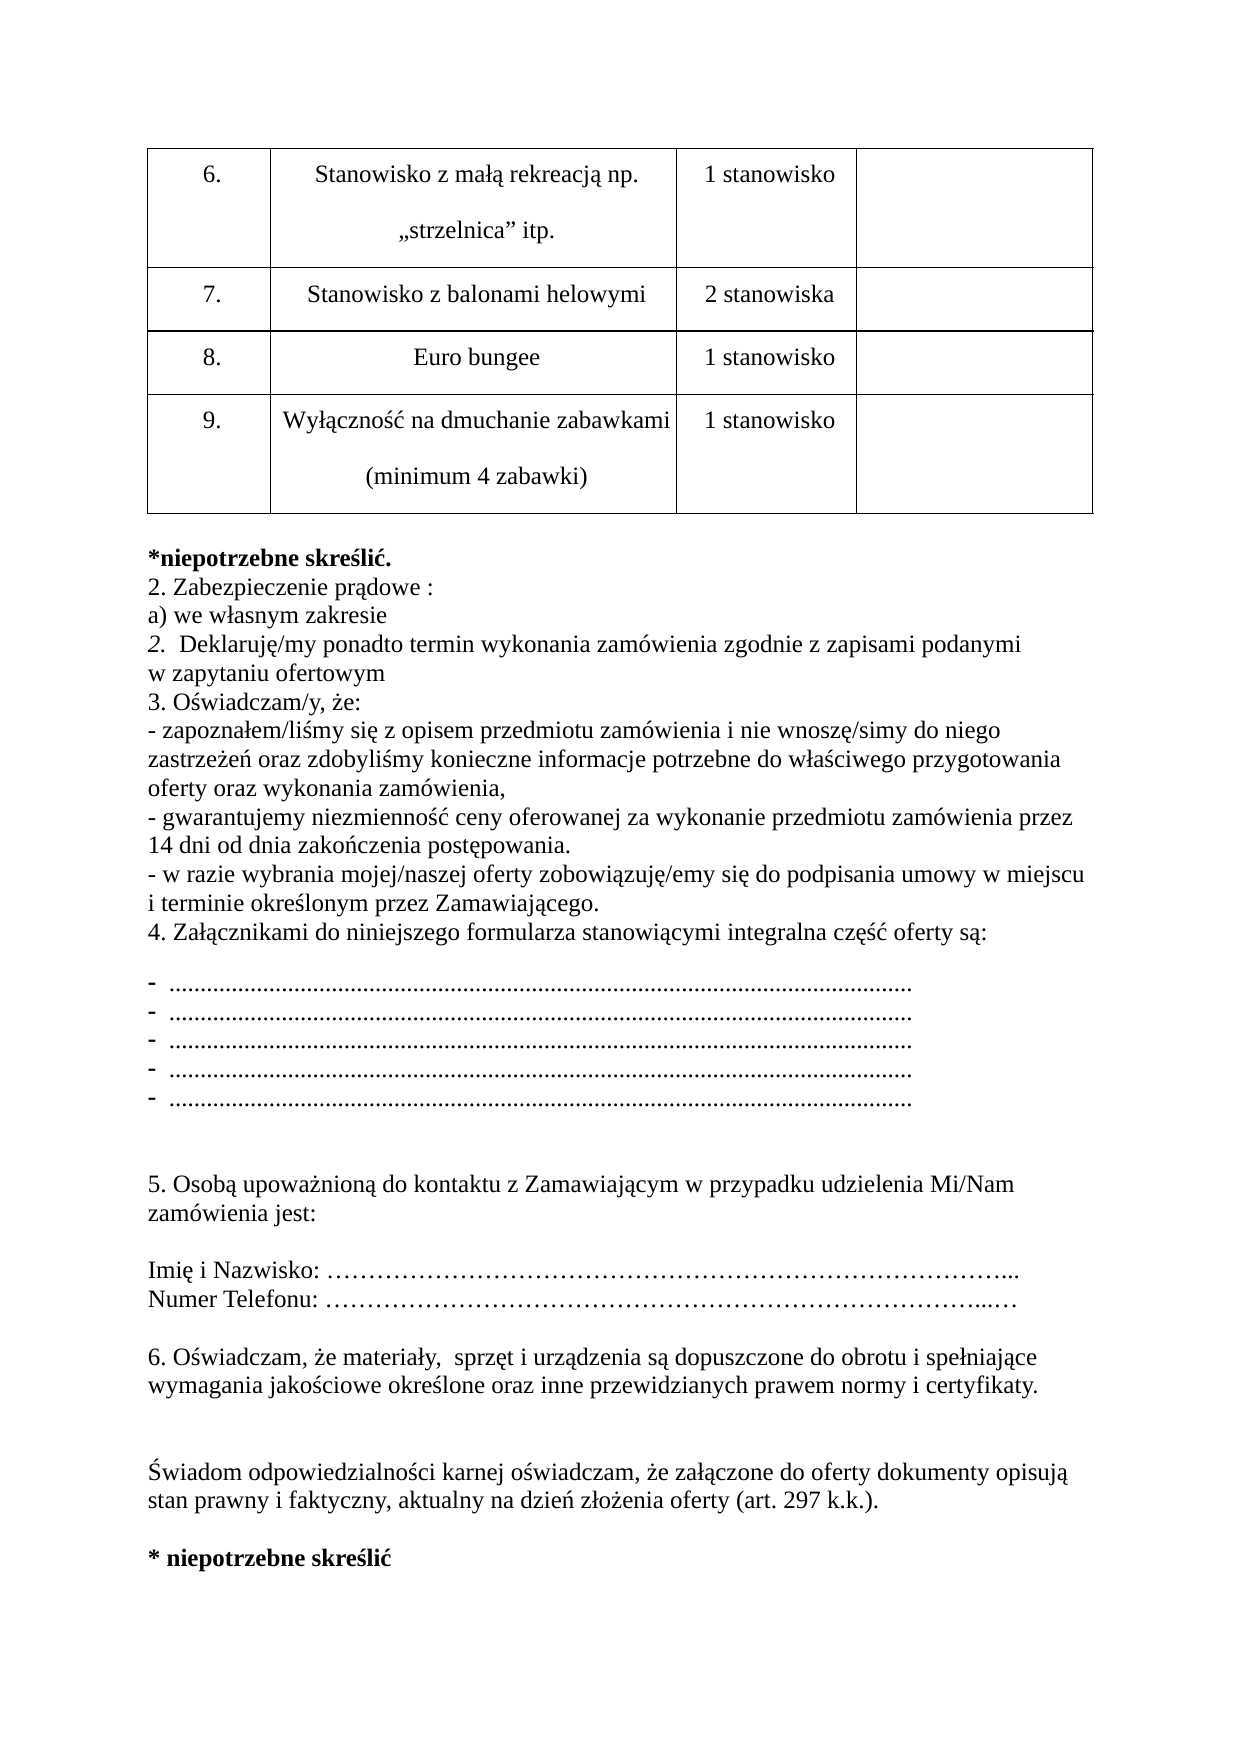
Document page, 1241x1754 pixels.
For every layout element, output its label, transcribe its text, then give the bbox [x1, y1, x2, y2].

list w zapytaniu ofertowym [148, 658, 1093, 687]
table_cell 6. [148, 149, 270, 267]
list Świadom odpowiedzialności karnej oświadczam, że załączone do oferty dokumenty opisują stan prawny i faktyczny, aktualny na dzień złożenia oferty (art. 297 k.k.). * niepotrzebne skreślić [148, 1428, 1093, 1572]
table_cell Wyłączność na dmuchanie zabawkami (minimum 4 zabawki) [271, 395, 676, 513]
list ....................................................................................................................... [148, 1054, 1093, 1083]
list Imię i Nazwisko: ………………………………………………………………………... [148, 1256, 1093, 1284]
table_cell Euro bungee [271, 332, 676, 393]
table_cell [857, 268, 1092, 330]
table_cell 1 stanowisko [677, 332, 856, 393]
list 6. Oświadczam, że materiały, sprzęt i urządzenia są dopuszczone do obrotu i spełniające wymagania jakościowe określone oraz inne przewidzianych prawem normy i certyfikaty. [148, 1342, 1093, 1428]
list ....................................................................................................................... [148, 1026, 1093, 1054]
table_cell Stanowisko z balonami helowymi [271, 268, 676, 330]
list 2. Zabezpieczenie prądowe : [148, 572, 1093, 600]
table_cell [857, 149, 1092, 267]
table_cell Stanowisko z małą rekreacją np. „strzelnica” itp. [271, 149, 676, 267]
list ....................................................................................................................... [148, 968, 1093, 997]
table_cell 2 stanowiska [677, 268, 856, 330]
table_cell 1 stanowisko [677, 395, 856, 513]
list ....................................................................................................................... [148, 997, 1093, 1026]
list Numer Telefonu: ……………………………………………………………………...… [148, 1284, 1093, 1313]
table_cell 7. [148, 268, 270, 330]
table_cell [857, 395, 1092, 513]
list a) we własnym zakresie [148, 600, 1093, 629]
table_cell 9. [148, 395, 270, 513]
list - gwarantujemy niezmienność ceny oferowanej za wykonanie przedmiotu zamówienia przez 14 dni od dnia zakończenia postępowania. [148, 802, 1093, 859]
list ....................................................................................................................... [148, 1083, 1093, 1112]
list *niepotrzebne skreślić. [148, 543, 1093, 572]
table_cell 8. [148, 332, 270, 393]
list 3. Oświadczam/y, że: [148, 687, 1093, 715]
list - zapoznałem/liśmy się z opisem przedmiotu zamówienia i nie wnoszę/simy do niego zastrzeżeń oraz zdobyliśmy konieczne informacje potrzebne do właściwego przygotowania oferty oraz wykonania zamówienia, [148, 715, 1093, 802]
list - w razie wybrania mojej/naszej oferty zobowiązuję/emy się do podpisania umowy w miejscu i terminie określonym przez Zamawiającego. [148, 859, 1093, 917]
list 4. Załącznikami do niniejszego formularza stanowiącymi integralna część oferty są: [148, 917, 1093, 945]
table_cell [857, 332, 1092, 393]
list 2. Deklaruję/my ponadto termin wykonania zamówienia zgodnie z zapisami podanymi [148, 629, 1093, 658]
list 5. Osobą upoważnioną do kontaktu z Zamawiającym w przypadku udzielenia Mi/Nam zamówienia jest: [148, 1169, 1093, 1227]
table_cell 1 stanowisko [677, 149, 856, 267]
